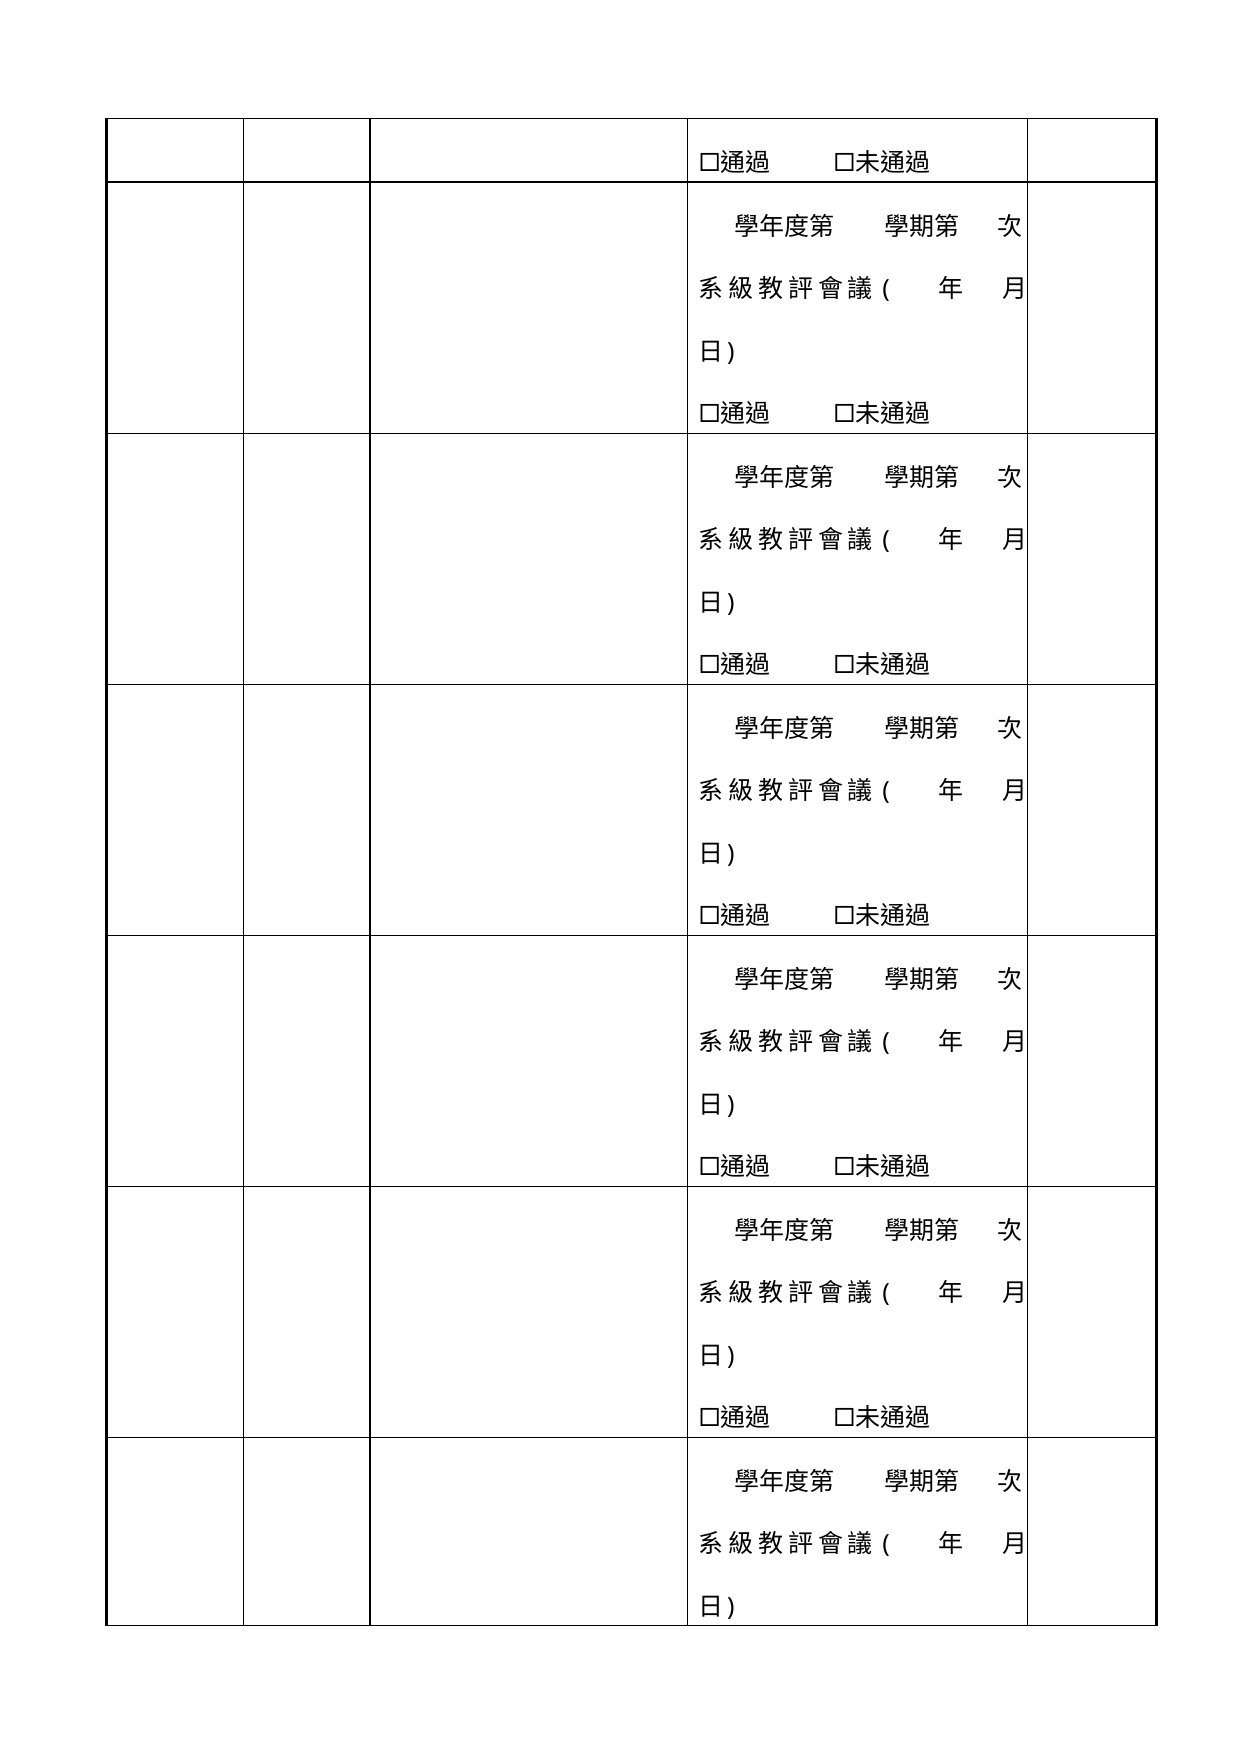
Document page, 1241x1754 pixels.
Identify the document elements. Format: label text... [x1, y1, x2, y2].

table_cell [1028, 183, 1155, 432]
table_cell 學年度第 學期第 次 系級教評會議( 年 月 日) 通過 未通過 [688, 183, 1027, 432]
table_cell [108, 119, 243, 181]
table_cell 學年度第 學期第 次 系級教評會議( 年 月 日) 通過 未通過 [688, 1187, 1027, 1437]
table_cell [108, 183, 243, 432]
table_cell [371, 1187, 687, 1437]
table_cell 學年度第 學期第 次 系級教評會議( 年 月 日) 通過 未通過 [688, 936, 1027, 1186]
table_cell [1028, 936, 1155, 1186]
table_cell [244, 183, 369, 432]
table_cell [371, 119, 687, 181]
table_cell [1028, 119, 1155, 181]
table_cell [244, 1187, 369, 1437]
table_cell [1028, 1187, 1155, 1437]
table_cell [108, 685, 243, 934]
table_cell [371, 685, 687, 934]
table_cell [371, 183, 687, 432]
table_cell [108, 936, 243, 1186]
table_cell [108, 434, 243, 683]
table_cell [371, 434, 687, 683]
table_cell [244, 434, 369, 683]
table_cell [244, 685, 369, 934]
table_cell [108, 1438, 243, 1625]
table_cell [244, 1438, 369, 1625]
table_cell [1028, 434, 1155, 683]
table_cell 學年度第 學期第 次 系級教評會議( 年 月 日) [688, 1438, 1027, 1625]
table_cell [244, 936, 369, 1186]
table_cell [108, 1187, 243, 1437]
table_cell 通過 未通過 [688, 119, 1027, 181]
table_cell [244, 119, 369, 181]
table_cell [371, 936, 687, 1186]
table_cell [1028, 1438, 1155, 1625]
table_cell 學年度第 學期第 次 系級教評會議( 年 月 日) 通過 未通過 [688, 434, 1027, 683]
table_cell [371, 1438, 687, 1625]
table_cell 學年度第 學期第 次 系級教評會議( 年 月 日) 通過 未通過 [688, 685, 1027, 934]
table_cell [1028, 685, 1155, 934]
